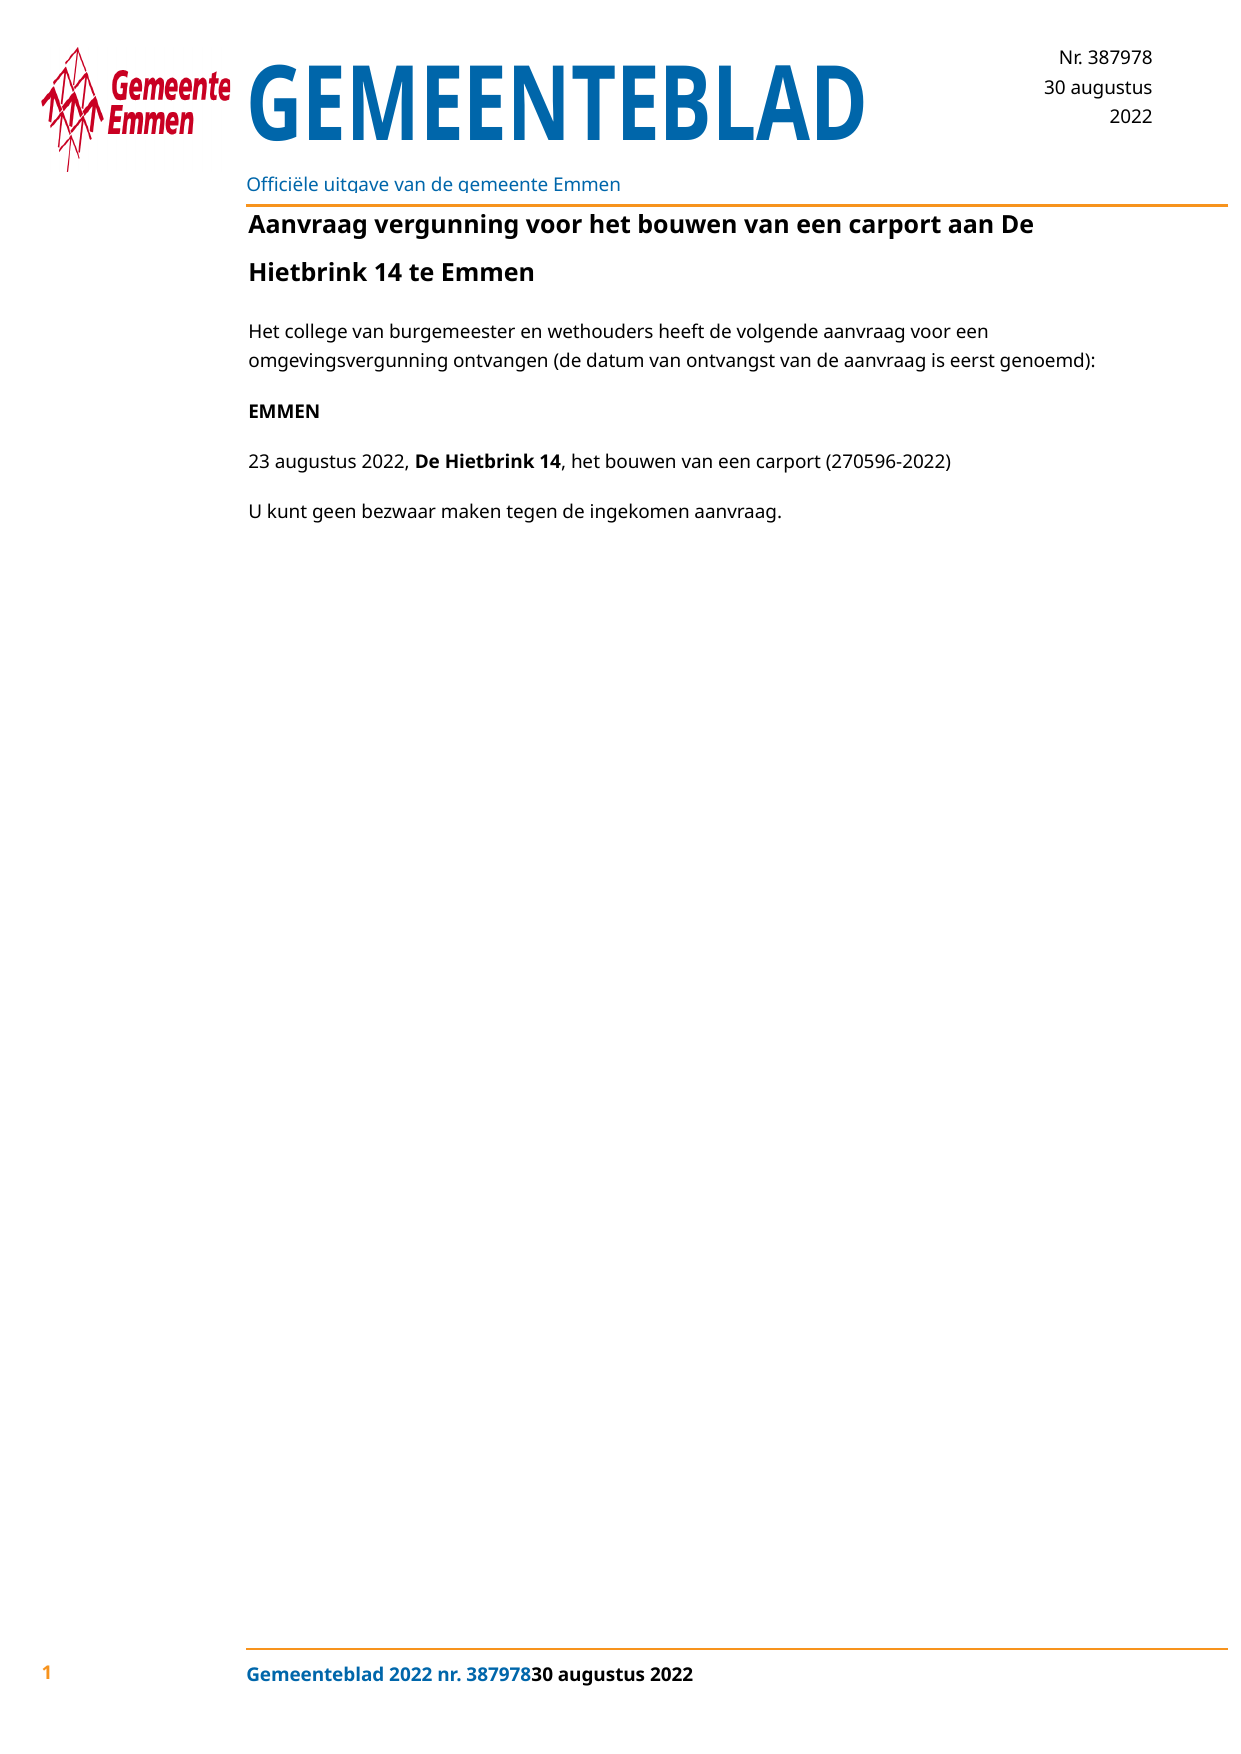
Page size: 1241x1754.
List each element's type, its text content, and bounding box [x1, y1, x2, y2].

text Het college van burgemeester en wethouders heeft de volgende aanvraag voor een omgevingsvergunning ontvangen (de datum van ontvangst van de aanvraag is eerst genoemd): [248, 318, 1152, 373]
text EMMEN [248, 398, 1152, 424]
text U kunt geen bezwaar maken tegen de ingekomen aanvraag. [248, 499, 1152, 524]
picture [41, 47, 231, 172]
text Aanvraag vergunning voor het bouwen van een carport aan De Hietbrink 14 te Emmen [248, 207, 1152, 288]
text 23 augustus 2022, De Hietbrink 14, het bouwen van een carport (270596-2022) [248, 448, 1152, 474]
